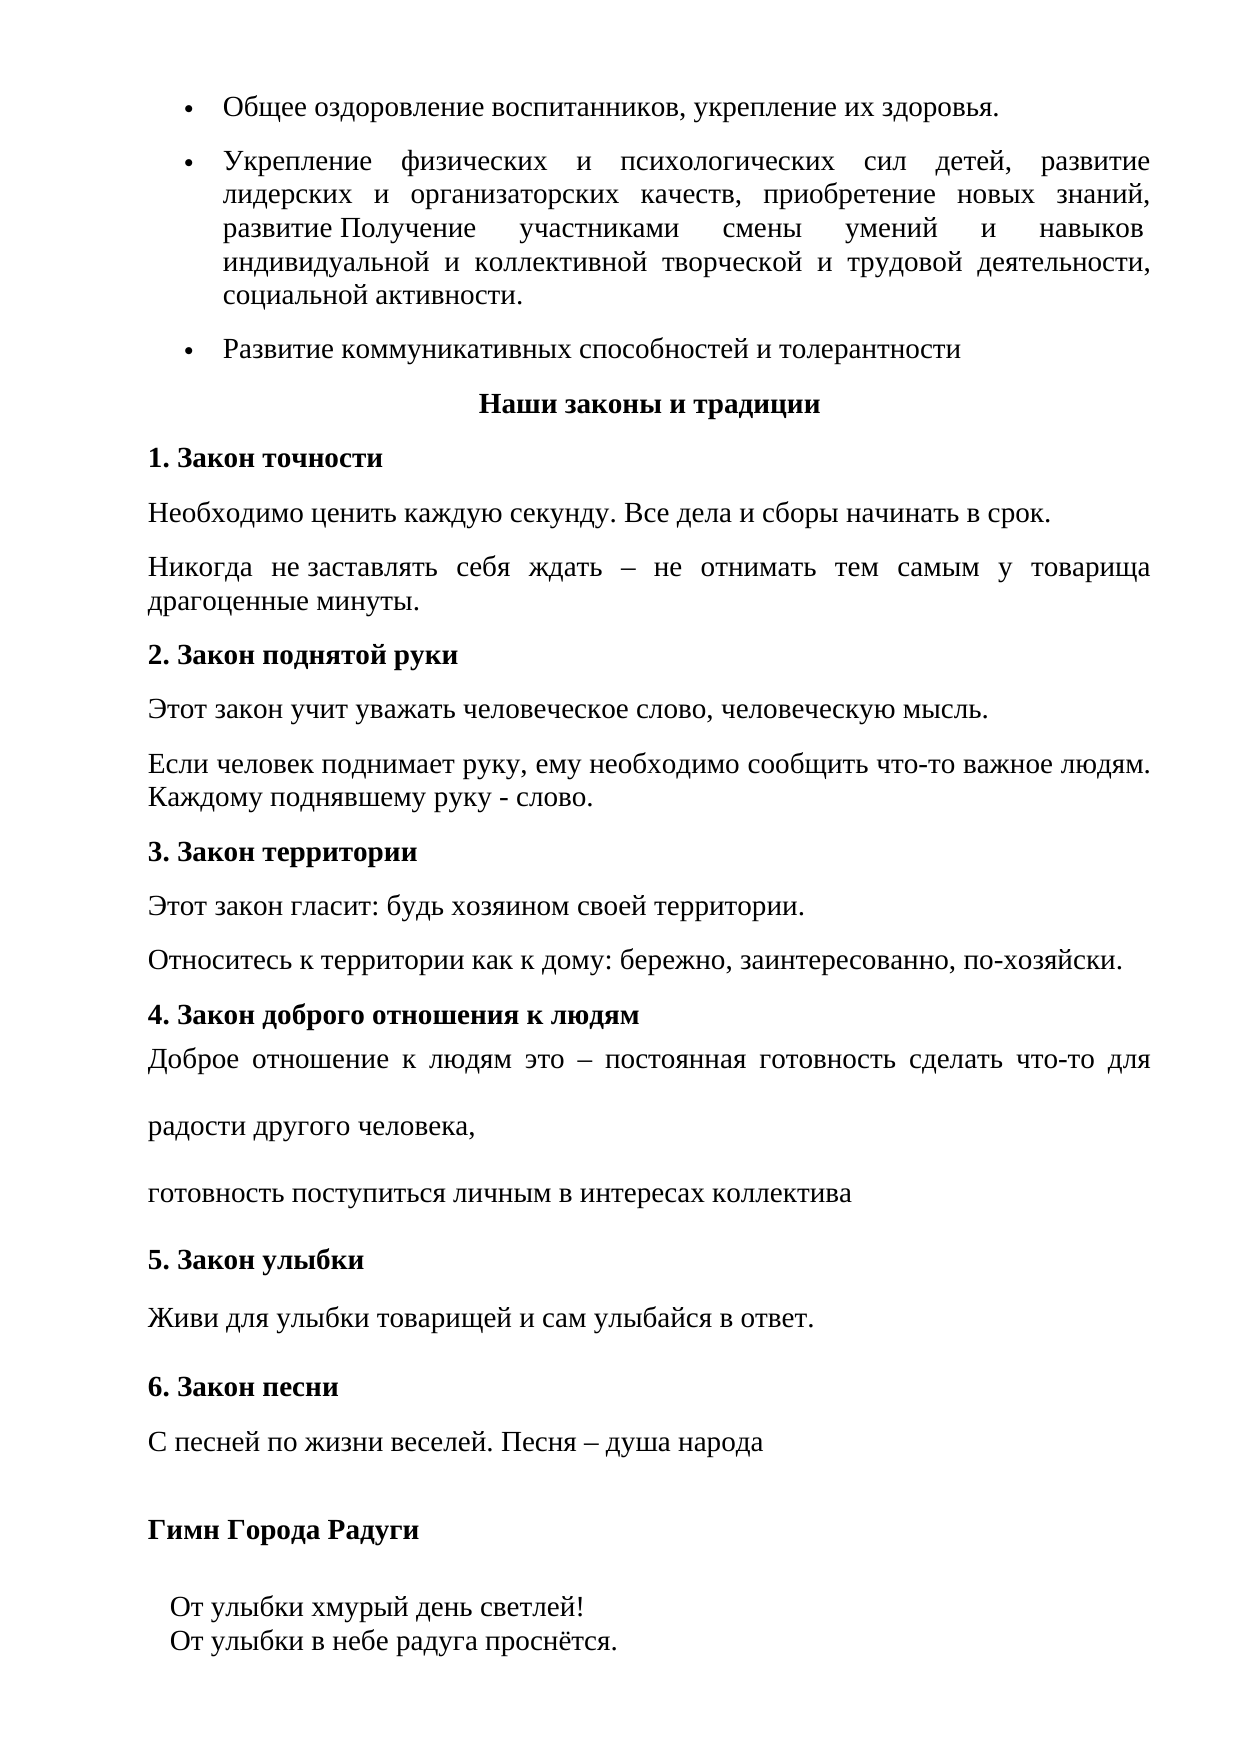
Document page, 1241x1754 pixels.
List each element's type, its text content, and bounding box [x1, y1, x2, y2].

text 3. Закон территории [148, 834, 1152, 867]
text Этот закон гласит: будь хозяином своей территории. [148, 888, 1152, 922]
text Этот закон учит уважать человеческое слово, человеческую мысль. [148, 691, 1152, 725]
text 4. Закон доброго отношения к людям [148, 997, 1152, 1030]
text 5. Закон улыбки [148, 1242, 1152, 1276]
text От улыбки хмурый день светлей! От улыбки в небе радуга проснётся. [148, 1556, 1152, 1656]
text 6. Закон песни [148, 1369, 1152, 1403]
text Относитесь к территории как к дому: бережно, заинтересованно, по-хозяйски. [148, 942, 1152, 976]
text Если человек поднимает руку, ему необходимо сообщить что-то важное людям. Каждому поднявшему руку - слово. [148, 746, 1152, 813]
text 2. Закон поднятой руки [148, 637, 1152, 671]
text Необходимо ценить каждую секунду. Все дела и сборы начинать в срок. [148, 495, 1152, 528]
text 1. Закон точности [148, 440, 1152, 474]
list Укрепление физических и психологических сил детей, развитие лидерских и организаторских качеств, приобретение новых знаний, развитие Получение участниками смены умений и навыков индивидуальной и коллективной творческой и трудовой деятельности, социальной активности. [185, 143, 1152, 311]
text готовность поступиться личным в интересах коллектива [148, 1175, 1152, 1208]
text Живи для улыбки товарищей и сам улыбайся в ответ. [148, 1301, 1152, 1334]
list Развитие коммуникативных способностей и толерантности [185, 332, 1152, 365]
text Гимн Города Радуги [148, 1478, 1152, 1545]
list Общее оздоровление воспитанников, укрепление их здоровья. [185, 89, 1152, 122]
text Доброе отношение к людям это – постоянная готовность сделать что-то для радости другого человека, [148, 1041, 1152, 1141]
text Никогда не заставлять себя ждать – не отнимать тем самым у товарища драгоценные минуты. [148, 549, 1152, 616]
text С песней по жизни веселей. Песня – душа народа [148, 1424, 1152, 1457]
text Наши законы и традиции [148, 386, 1152, 419]
